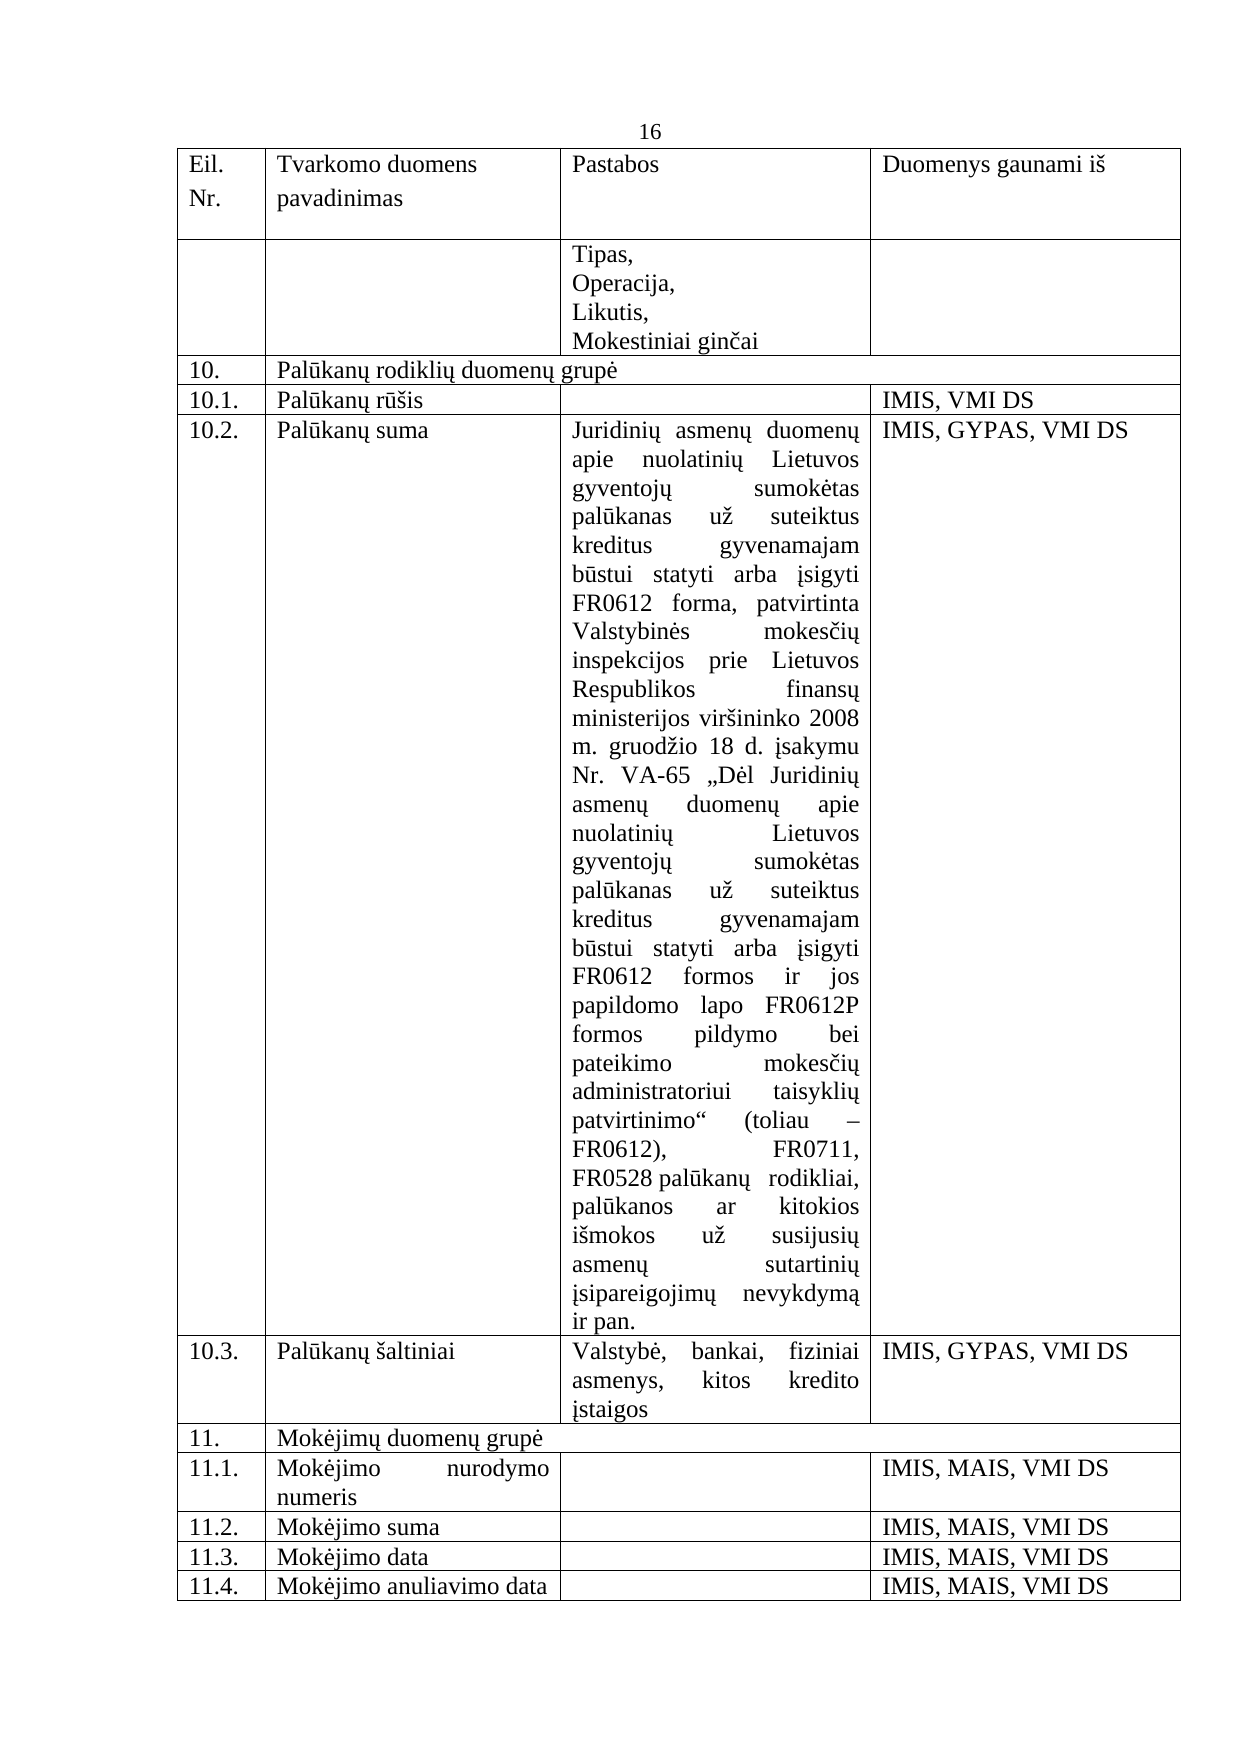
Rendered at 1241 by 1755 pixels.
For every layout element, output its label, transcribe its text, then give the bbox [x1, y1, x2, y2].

table_cell IMIS, GYPAS, VMI DS [871, 415, 1180, 1335]
table_cell Palūkanų šaltiniai [266, 1336, 560, 1422]
table_cell IMIS, MAIS, VMI DS [871, 1571, 1180, 1600]
table_cell Tipas, Operacija, Likutis, Mokestiniai ginčai [561, 240, 870, 354]
table_cell 11. [178, 1424, 265, 1452]
table_cell 11.1. [178, 1453, 265, 1511]
table_cell 10.2. [178, 415, 265, 1335]
table_cell [871, 240, 1180, 354]
table_cell IMIS, MAIS, VMI DS [871, 1542, 1180, 1570]
table_cell Mokėjimo nurodymo numeris [266, 1453, 560, 1511]
table_cell Palūkanų rūšis [266, 385, 560, 414]
table_cell Mokėjimo data [266, 1542, 560, 1570]
table_cell [561, 385, 870, 414]
table_cell [266, 240, 560, 354]
table_cell [178, 240, 265, 354]
table_cell IMIS, MAIS, VMI DS [871, 1512, 1180, 1541]
table_cell Palūkanų suma [266, 415, 560, 1335]
table_cell 11.3. [178, 1542, 265, 1570]
table_cell Palūkanų rodiklių duomenų grupė [266, 356, 1180, 384]
table_cell [561, 1512, 870, 1541]
table_cell Juridinių asmenų duomenų apie nuolatinių Lietuvos gyventojų sumokėtas palūkanas už suteiktus kreditus gyvenamajam būstui statyti arba įsigyti FR0612 forma, patvirtinta Valstybinės mokesčių inspekcijos prie Lietuvos Respublikos finansų ministerijos viršininko 2008 m. gruodžio 18 d. įsakymu Nr. VA-65 „Dėl Juridinių asmenų duomenų apie nuolatinių Lietuvos gyventojų sumokėtas palūkanas už suteiktus kreditus gyvenamajam būstui statyti arba įsigyti FR0612 formos ir jos papildomo lapo FR0612P formos pildymo bei pateikimo mokesčių administratoriui taisyklių patvirtinimo“ (toliau – FR0612), FR0711, FR0528 palūkanų rodikliai, palūkanos ar kitokios išmokos už susijusių asmenų sutartinių įsipareigojimų nevykdymą ir pan. [561, 415, 870, 1335]
table_cell Valstybė, bankai, fiziniai asmenys, kitos kredito įstaigos [561, 1336, 870, 1422]
table_header Pastabos [561, 149, 870, 238]
table_cell 11.4. [178, 1571, 265, 1600]
table_cell 10. [178, 356, 265, 384]
table_cell 10.1. [178, 385, 265, 414]
table_cell IMIS, VMI DS [871, 385, 1180, 414]
table_cell 11.2. [178, 1512, 265, 1541]
table_cell [561, 1542, 870, 1570]
table_cell Mokėjimo anuliavimo data [266, 1571, 560, 1600]
table_header Tvarkomo duomens pavadinimas [266, 149, 560, 238]
table_header Eil. Nr. [178, 149, 265, 238]
table_cell [561, 1571, 870, 1600]
table_cell IMIS, MAIS, VMI DS [871, 1453, 1180, 1511]
table_cell IMIS, GYPAS, VMI DS [871, 1336, 1180, 1422]
table_cell Mokėjimo suma [266, 1512, 560, 1541]
table_cell [561, 1453, 870, 1511]
table_cell 10.3. [178, 1336, 265, 1422]
table_cell Mokėjimų duomenų grupė [266, 1424, 1180, 1452]
table_header Duomenys gaunami iš [871, 149, 1180, 238]
